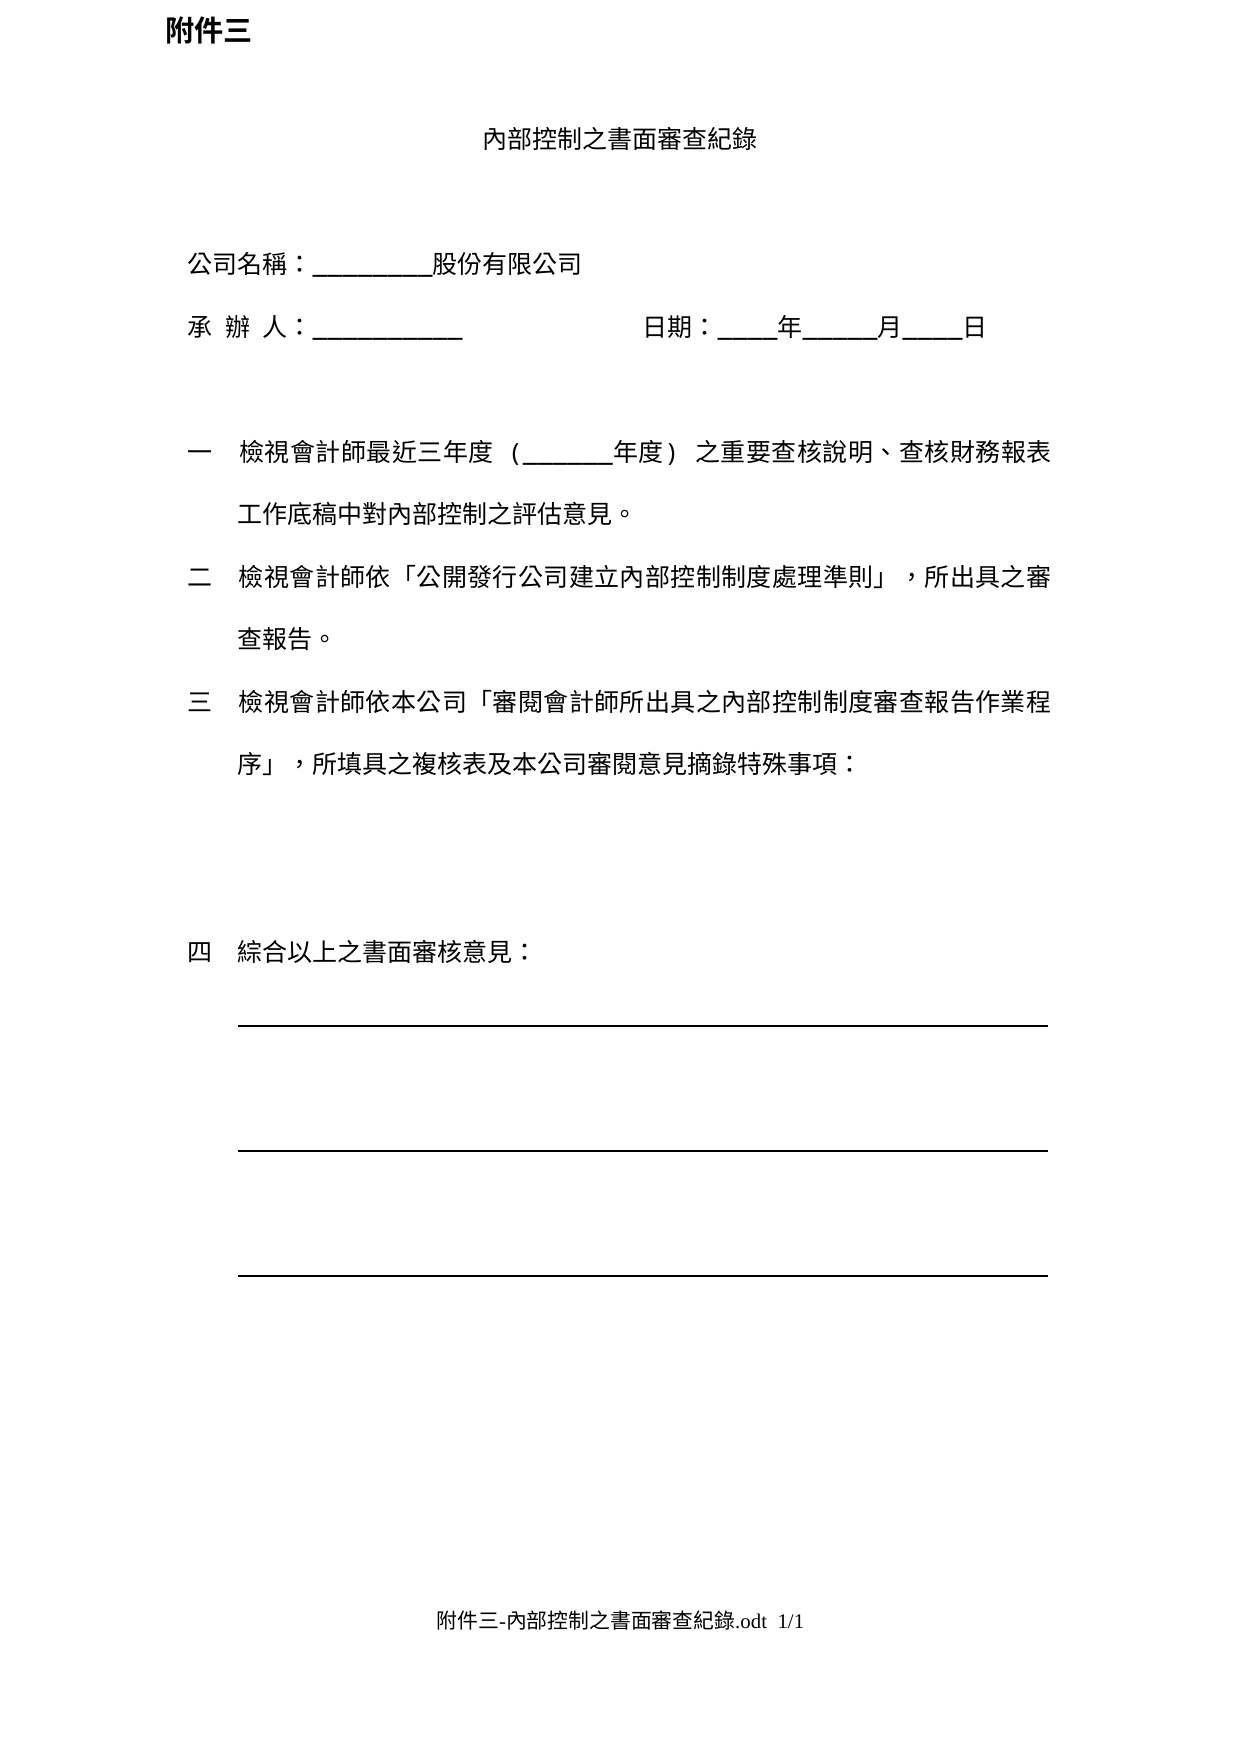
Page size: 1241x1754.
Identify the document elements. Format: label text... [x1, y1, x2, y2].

text 一 檢視會計師最近三年度 (______年度) 之重要查核說明、查核財務報表工作底稿中對內部控制之評估意見。 [187, 409, 1053, 534]
text 三 檢視會計師依本公司「審閱會計師所出具之內部控制制度審查報告作業程序」，所填具之複核表及本公司審閱意見摘錄特殊事項： [187, 659, 1053, 784]
text 四 綜合以上之書面審核意見： [187, 909, 1053, 1284]
text 公司名稱：________股份有限公司 [187, 221, 1053, 284]
text 內部控制之書面審查紀錄 [187, 96, 1053, 159]
text [150, 0, 319, 56]
text 附件三 [165, 7, 304, 49]
text 二 檢視會計師依「公開發行公司建立內部控制制度處理準則」，所出具之審查報告。 [187, 534, 1053, 659]
text 承 辦 人：__________ 日期：____年_____月____日 [187, 284, 1053, 346]
